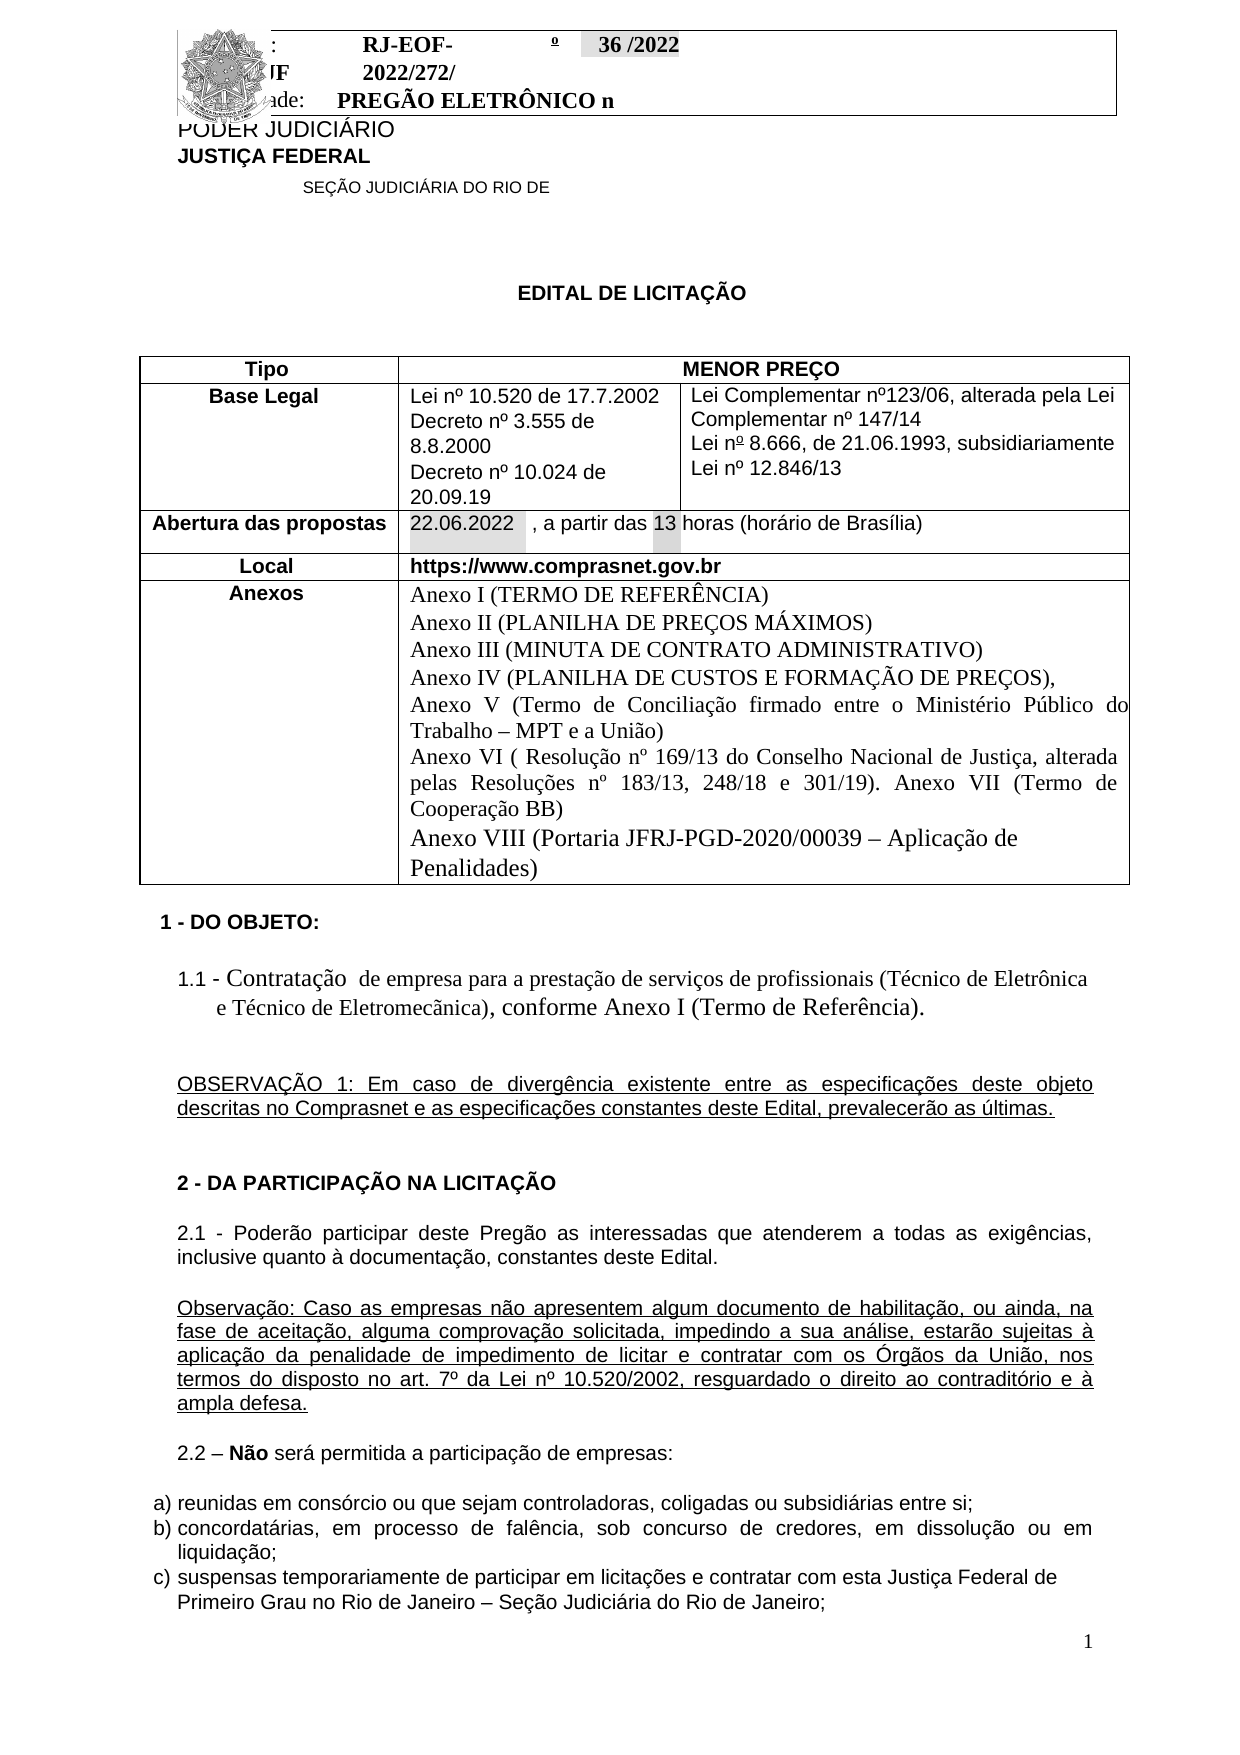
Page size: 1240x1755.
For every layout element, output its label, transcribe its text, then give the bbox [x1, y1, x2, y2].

table_cell Local [141, 554, 398, 579]
table_header Tipo [141, 357, 398, 383]
text 1.1 - Contratação de empresa para a prestação de serviços de profissionais (Técnico de Eletrônica e Técnico de Eletromecãnica), conforme Anexo I (Termo de Referência). [177, 963, 1093, 1021]
table_cell horas (horário de Brasília) [681, 511, 1129, 553]
table_cell Base Legal [141, 384, 398, 510]
table_cell Abertura das propostas [141, 511, 398, 553]
table_header MENOR PREÇO [399, 357, 1129, 383]
list reunidas em consórcio ou que sejam controladoras, coligadas ou subsidiárias entre si; [153, 1491, 1093, 1515]
table_cell Anexos [141, 581, 398, 883]
text 2.1 - Poderão participar deste Pregão as interessadas que atenderem a todas as exigências, inclusive quanto à documentação, constantes deste Edital. [177, 1221, 1093, 1269]
subtitle EDITAL DE LICITAÇÃO [177, 280, 1092, 304]
table_cell Lei Complementar nº123/06, alterada pela Lei Complementar nº 147/14 Lei no 8.666, de 21.06.1993, subsidiariamente Lei nº 12.846/13 [681, 384, 1129, 510]
list concordatárias, em processo de falência, sob concurso de credores, em dissolução ou em liquidação; [153, 1516, 1093, 1564]
text 2.2 – Não será permitida a participação de empresas: [177, 1441, 1093, 1465]
list - DO OBJETO: [160, 910, 1093, 934]
list suspensas temporariamente de participar em licitações e contratar com esta Justiça Federal de [153, 1565, 1093, 1589]
table_cell , a partir das [526, 511, 653, 553]
table_cell 22.06.2022 [410, 511, 526, 553]
table_cell Lei nº 10.520 de 17.7.2002 Decreto nº 3.555 de 8.8.2000 Decreto nº 10.024 de 20.09.19 [399, 384, 680, 510]
table_cell Anexo I (TERMO DE REFERÊNCIA) Anexo II (PLANILHA DE PREÇOS MÁXIMOS) Anexo III (MINUTA DE CONTRATO ADMINISTRATIVO) Anexo IV (PLANILHA DE CUSTOS E FORMAÇÃO DE PREÇOS), Anexo V (Termo de Conciliação firmado entre o Ministério Público do Trabalho – MPT e a União) Anexo VI ( Resolução nº 169/13 do Conselho Nacional de Justiça, alterada pelas Resoluções nº 183/13, 248/18 e 301/19). Anexo VII (Termo de Cooperação BB) Anexo VIII (Portaria JFRJ-PGD-2020/00039 – Aplicação de Penalidades) [399, 581, 1129, 883]
text fase de aceitação, alguma comprovação solicitada, impedindo a sua análise, estarão sujeitas à [177, 1317, 1094, 1340]
table_cell https://www.comprasnet.gov.br [399, 554, 1129, 579]
text OBSERVAÇÃO 1: Em caso de divergência existente entre as especificações deste objeto [177, 1072, 1094, 1093]
text Observação: Caso as empresas não apresentem algum documento de habilitação, ou ainda, na [177, 1295, 1094, 1316]
table_cell [399, 511, 410, 553]
text ampla defesa. [177, 1389, 1094, 1415]
text aplicação da penalidade de impedimento de licitar e contratar com os Órgãos da União, nos [177, 1341, 1094, 1364]
subtitle 2 - DA PARTICIPAÇÃO NA LICITAÇÃO [177, 1171, 1093, 1194]
text termos do disposto no art. 7º da Lei nº 10.520/2002, resguardado o direito ao contraditório e à [177, 1365, 1094, 1388]
text descritas no Comprasnet e as especificações constantes deste Edital, prevalecerão as últimas. [177, 1094, 1094, 1119]
text Primeiro Grau no Rio de Janeiro – Seção Judiciária do Rio de Janeiro; [177, 1589, 1093, 1613]
table_cell 13 [653, 511, 681, 553]
